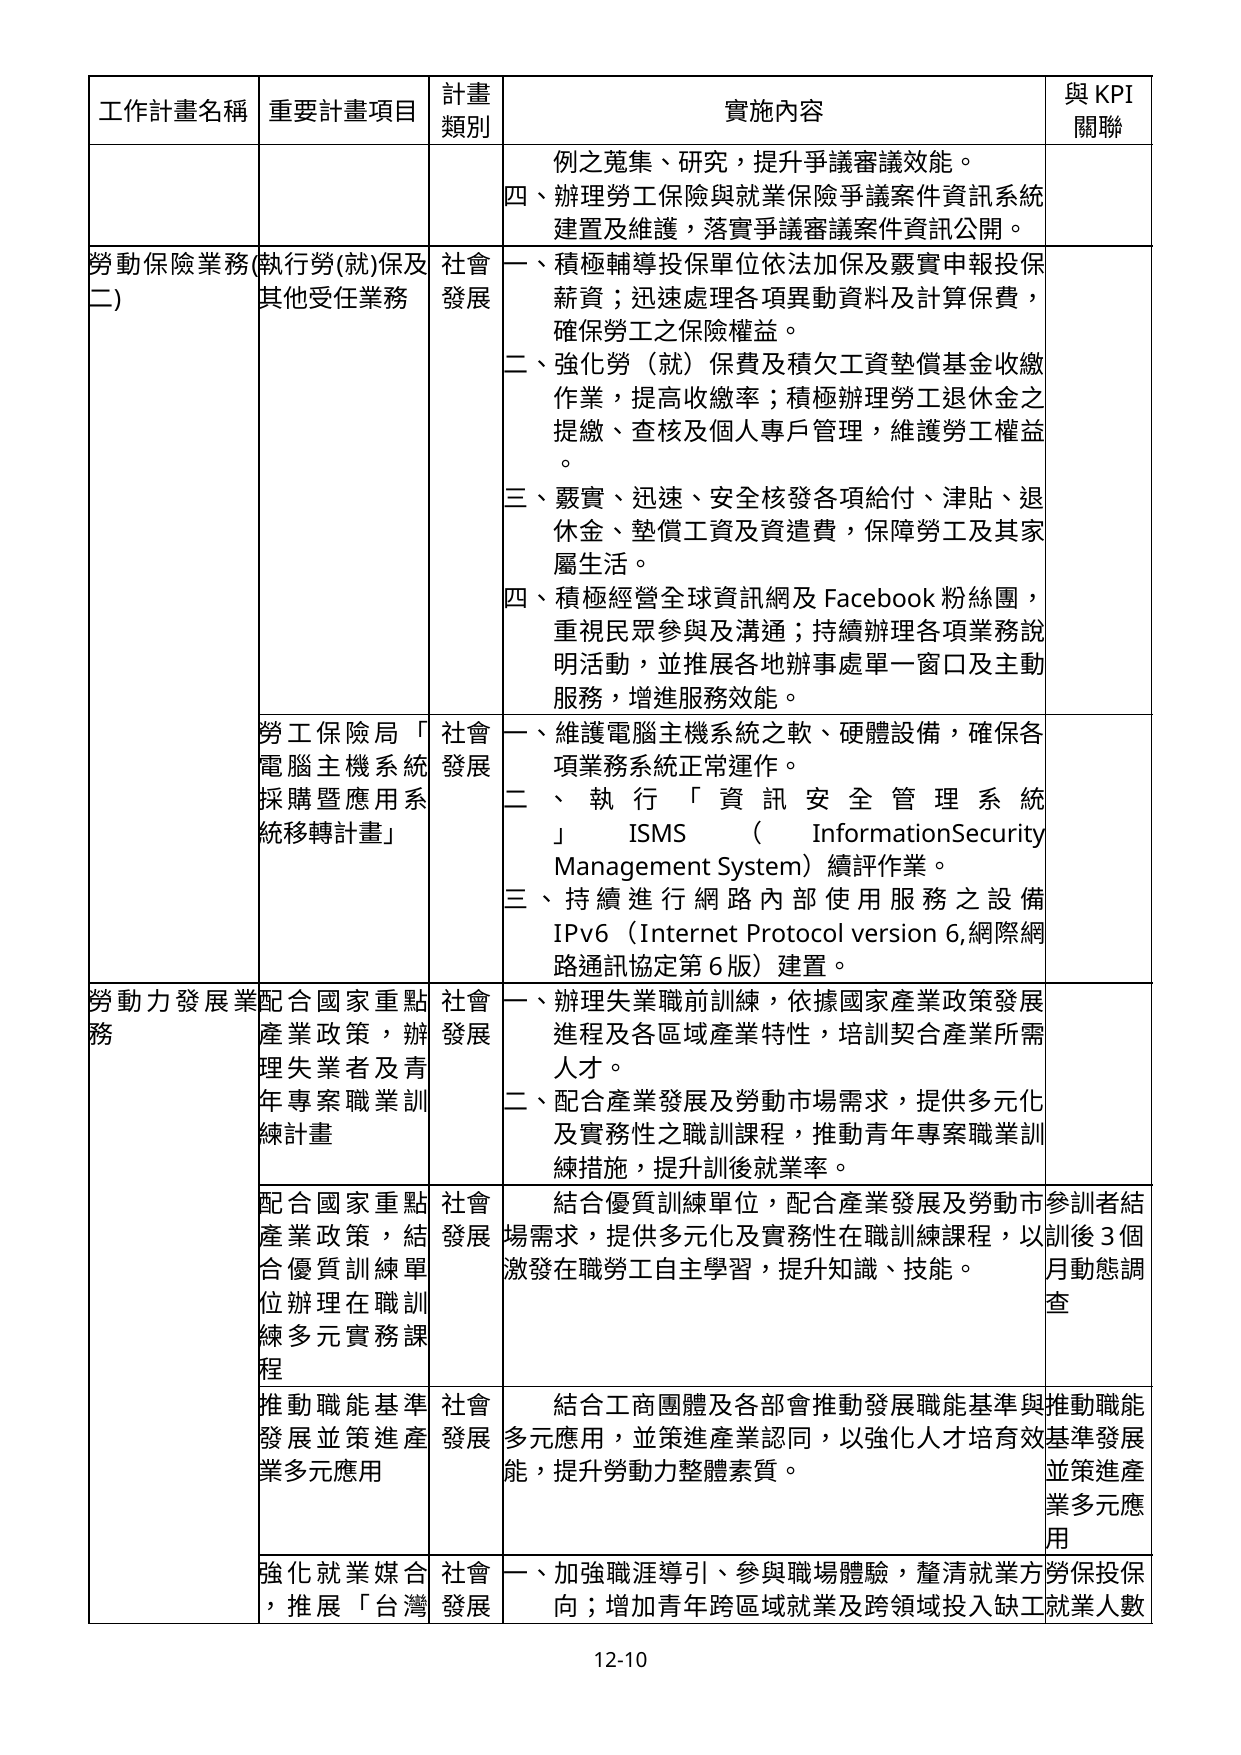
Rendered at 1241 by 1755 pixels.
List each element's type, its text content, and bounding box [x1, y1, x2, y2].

table_cell 結合優質訓練單位，配合產業發展及勞動市場需求，提供多元化及實務性在職訓練課程，以激發在職勞工自主學習，提升知識、技能。 [504, 1186, 1045, 1386]
table_cell 執行勞(就)保及其他受任業務 [260, 247, 428, 714]
table_header 計畫類別 [430, 77, 502, 143]
table_cell 勞動力發展業務 [90, 984, 258, 1622]
table_cell [90, 145, 258, 245]
table_cell 參訓者結訓後3個月動態調查 [1046, 1186, 1151, 1386]
table_cell [1046, 715, 1151, 982]
table_header 重要計畫項目 [260, 77, 428, 143]
table_cell 推動職能基準發展並策進產業多元應用 [260, 1387, 428, 1554]
table_cell [1046, 247, 1151, 714]
table_cell 社會發展 [430, 1387, 502, 1554]
table_cell 社會發展 [430, 984, 502, 1184]
table_cell [260, 145, 428, 245]
table_cell 例之蒐集、研究，提升爭議審議效能。 四、辦理勞工保險與就業保險爭議案件資訊系統建置及維護，落實爭議審議案件資訊公開。 [504, 145, 1045, 245]
table_cell 配合國家重點產業政策，辦理失業者及青年專案職業訓練計畫 [260, 984, 428, 1184]
table_cell 社會發展 [430, 1186, 502, 1386]
table_cell [1046, 984, 1151, 1184]
table_cell 社會發展 [430, 715, 502, 982]
table_cell 結合工商團體及各部會推動發展職能基準與多元應用，並策進產業認同，以強化人才培育效能，提升勞動力整體素質。 [504, 1387, 1045, 1554]
table_cell 一、辦理失業職前訓練，依據國家產業政策發展進程及各區域產業特性，培訓契合產業所需人才。 二、配合產業發展及勞動市場需求，提供多元化及實務性之職訓課程，推動青年專案職業訓練措施，提升訓後就業率。 [504, 984, 1045, 1184]
table_cell 社會發展 [430, 247, 502, 714]
table_cell 強化就業媒合，推展「台灣 [260, 1556, 428, 1622]
table_cell 推動職能基準發展並策進產業多元應用 [1046, 1387, 1151, 1554]
table_header 工作計畫名稱 [90, 77, 258, 143]
table_header 與KPI 關聯 [1046, 77, 1151, 143]
table_header 實施內容 [504, 77, 1045, 143]
table_cell 勞工保險局「電腦主機系統採購暨應用系統移轉計畫」 [260, 715, 428, 982]
table_cell 一、積極輔導投保單位依法加保及覈實申報投保薪資；迅速處理各項異動資料及計算保費，確保勞工之保險權益。 二、強化勞（就）保費及積欠工資墊償基金收繳作業，提高收繳率；積極辦理勞工退休金之提繳、查核及個人專戶管理，維護勞工權益。 三、覈實、迅速、安全核發各項給付、津貼、退休金、墊償工資及資遣費，保障勞工及其家屬生活。 四、積極經營全球資訊網及Facebook粉絲團，重視民眾參與及溝通；持續辦理各項業務說明活動，並推展各地辦事處單一窗口及主動服務，增進服務效能。 [504, 247, 1045, 714]
table_cell 一、維護電腦主機系統之軟、硬體設備，確保各項業務系統正常運作。 二、執行「資訊安全管理系統」ISMS（InformationSecurity Management System）續評作業。 三、持續進行網路內部使用服務之設備IPv6（Internet Protocol version 6,網際網路通訊協定第6版）建置。 [504, 715, 1045, 982]
table_cell [1046, 145, 1151, 245]
table_cell [430, 145, 502, 245]
table_cell 勞動保險業務(二) [90, 247, 258, 982]
table_cell 配合國家重點產業政策，結合優質訓練單位辦理在職訓練多元實務課程 [260, 1186, 428, 1386]
table_cell 一、加強職涯導引、參與職場體驗，釐清就業方向；增加青年跨區域就業及跨領域投入缺工 [504, 1556, 1045, 1622]
table_cell 社會發展 [430, 1556, 502, 1622]
table_cell 勞保投保就業人數 [1046, 1556, 1151, 1622]
